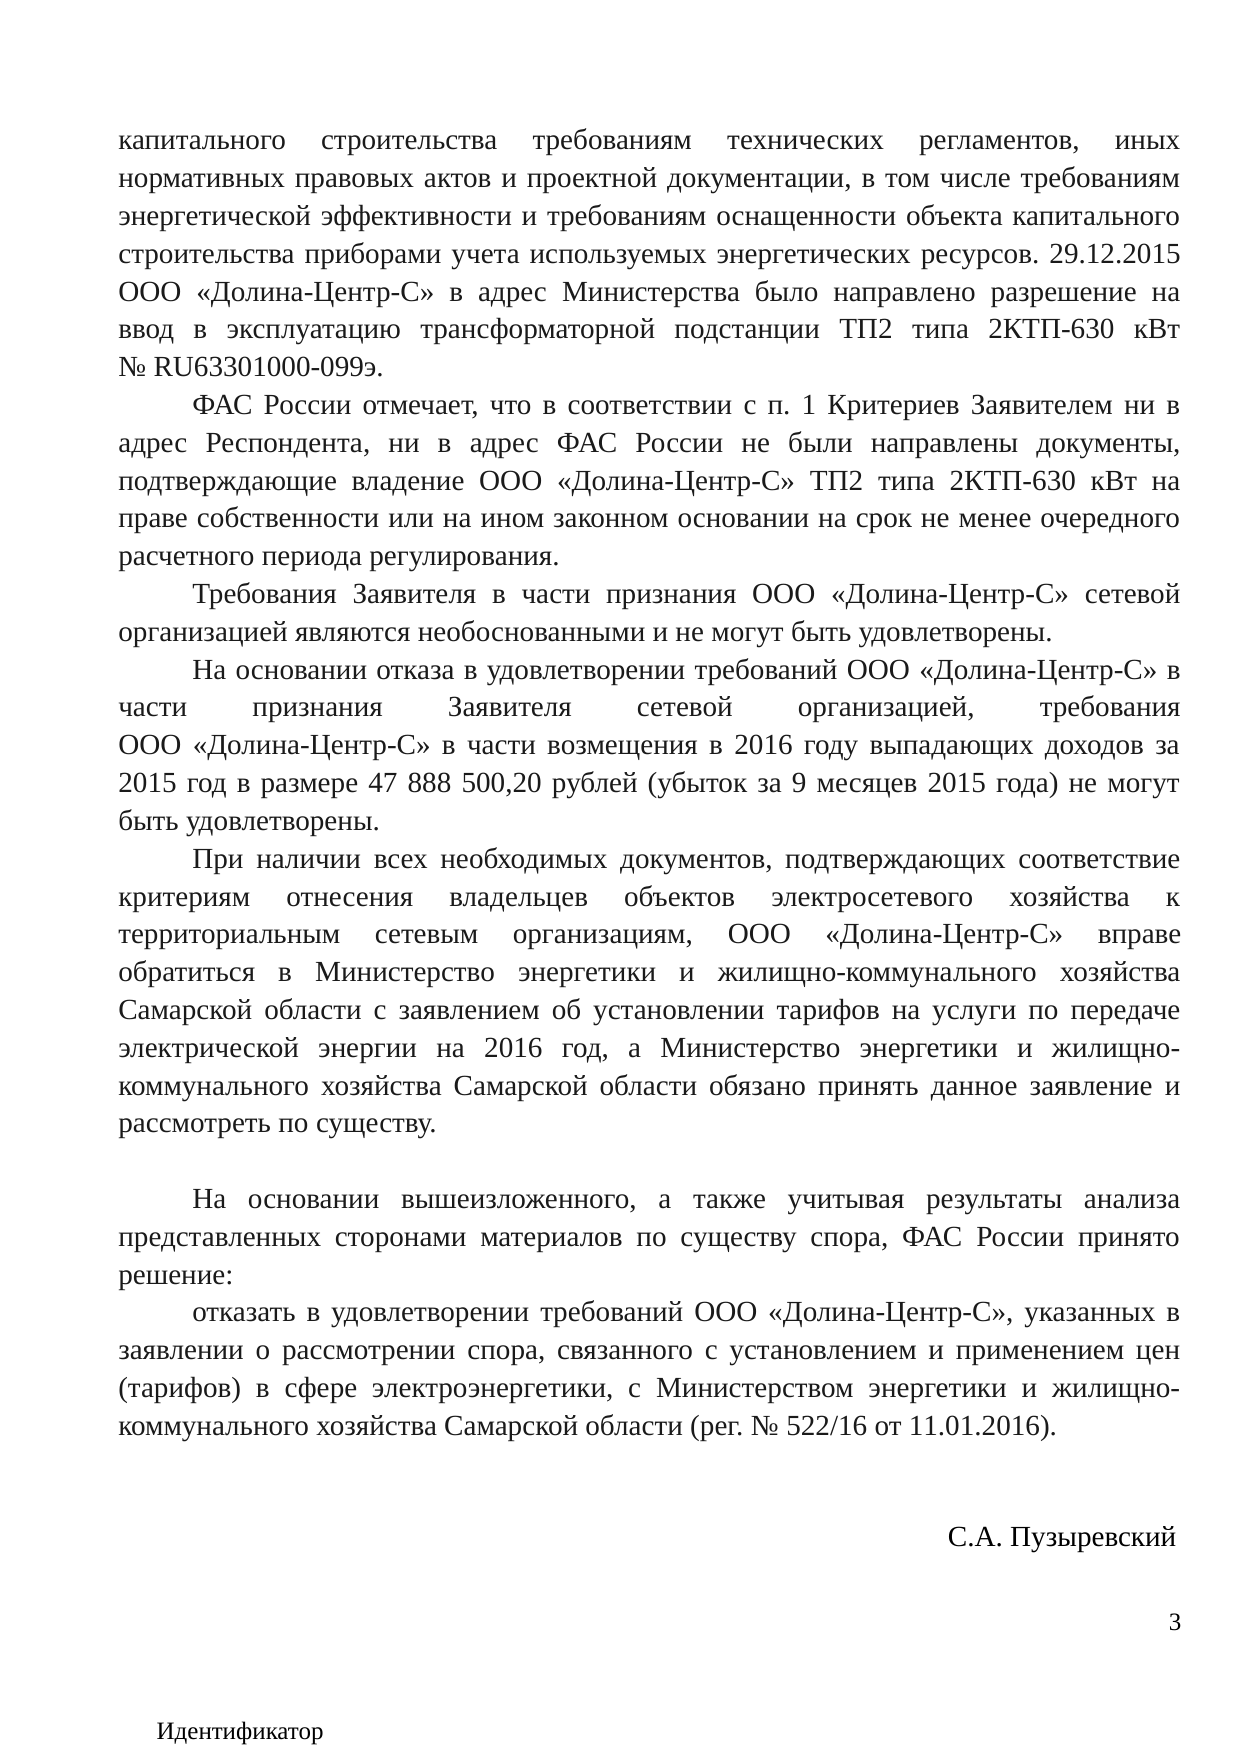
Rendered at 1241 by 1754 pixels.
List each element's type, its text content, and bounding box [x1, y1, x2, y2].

text На основании отказа в удовлетворении требований ООО «Долина-Центр-С» в части признания Заявителя сетевой организацией, требования ООО «Долина-Центр-С» в части возмещения в 2016 году выпадающих доходов за 2015 год в размере 47 888 500,20 рублей (убыток за 9 месяцев 2015 года) не могут быть удовлетворены. [118, 647, 1181, 837]
table_header [353, 1513, 832, 1558]
text При наличии всех необходимых документов, подтверждающих соответствие критериям отнесения владельцев объектов электросетевого хозяйства к территориальным сетевым организациям, ООО «Долина-Центр-С» вправе обратиться в Министерство энергетики и жилищно-коммунального хозяйства Самарской области с заявлением об установлении тарифов на услуги по передаче электрической энергии на 2016 год, а Министерство энергетики и жилищно-коммунального хозяйства Самарской области обязано принять данное заявление и рассмотреть по существу. [118, 837, 1181, 1139]
table_header [118, 1513, 352, 1558]
text ФАС России отмечает, что в соответствии с п. 1 Критериев Заявителем ни в адрес Респондента, ни в адрес ФАС России не были направлены документы, подтверждающие владение ООО «Долина-Центр-С» ТП2 типа 2КТП-630 кВт на праве собственности или на ином законном основании на срок не менее очередного расчетного периода регулирования. [118, 383, 1181, 572]
text капитального строительства требованиям технических регламентов, иных нормативных правовых актов и проектной документации, в том числе требованиям энергетической эффективности и требованиям оснащенности объекта капитального строительства приборами учета используемых энергетических ресурсов. 29.12.2015 ООО «Долина-Центр-С» в адрес Министерства было направлено разрешение на ввод в эксплуатацию трансформаторной подстанции ТП2 типа 2КТП-630 кВт № RU63301000-099э. [118, 118, 1181, 383]
table_header С.А. Пузыревский [832, 1513, 1182, 1558]
text На основании вышеизложенного, а также учитывая результаты анализа представленных сторонами материалов по существу спора, ФАС России принято решение: [118, 1177, 1181, 1290]
text Требования Заявителя в части признания ООО «Долина-Центр-С» сетевой организацией являются необоснованными и не могут быть удовлетворены. [118, 572, 1181, 647]
text отказать в удовлетворении требований ООО «Долина-Центр-С», указанных в заявлении о рассмотрении спора, связанного с установлением и применением цен (тарифов) в сфере электроэнергетики, с Министерством энергетики и жилищно-коммунального хозяйства Самарской области (рег. № 522/16 от 11.01.2016). [118, 1290, 1181, 1442]
